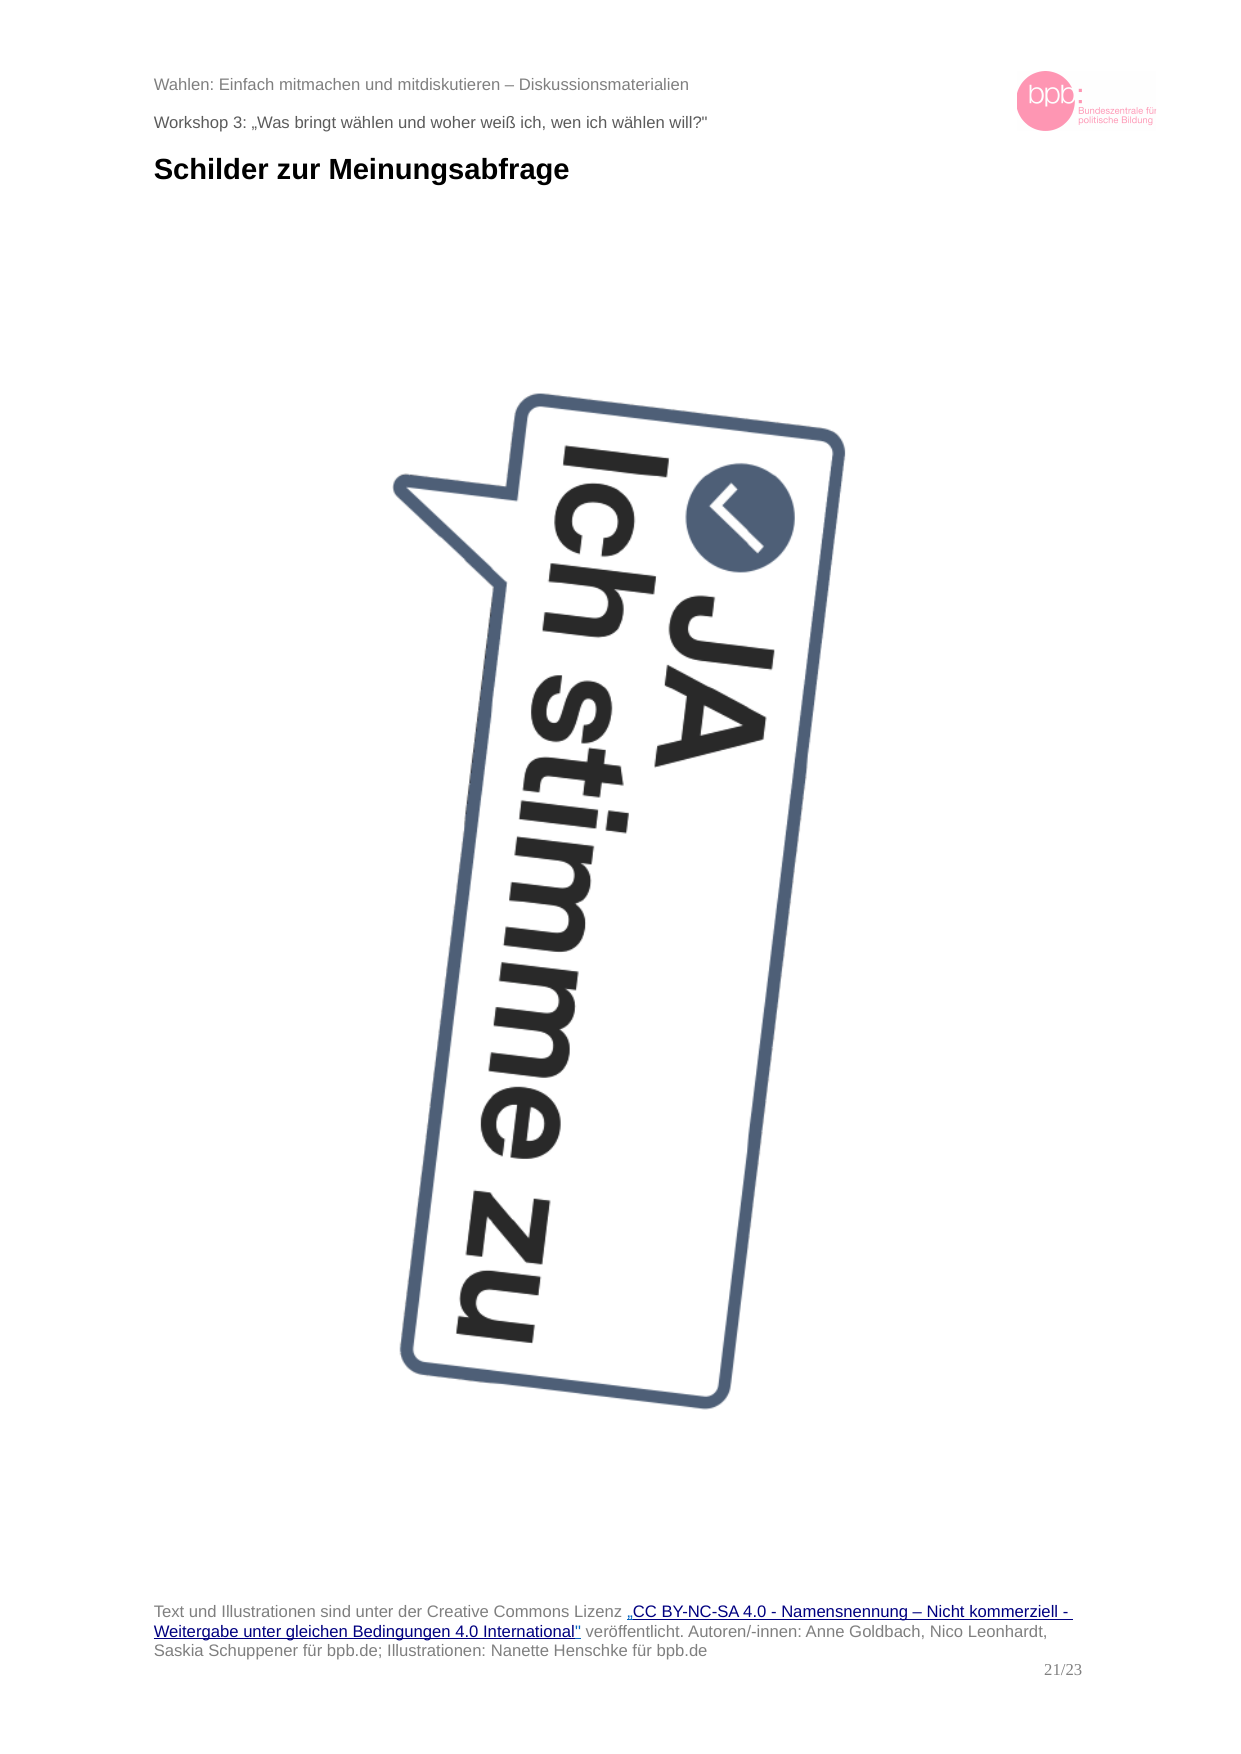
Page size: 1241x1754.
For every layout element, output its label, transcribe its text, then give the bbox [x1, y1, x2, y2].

text Schilder zur Meinungsabfrage [153, 152, 1087, 185]
